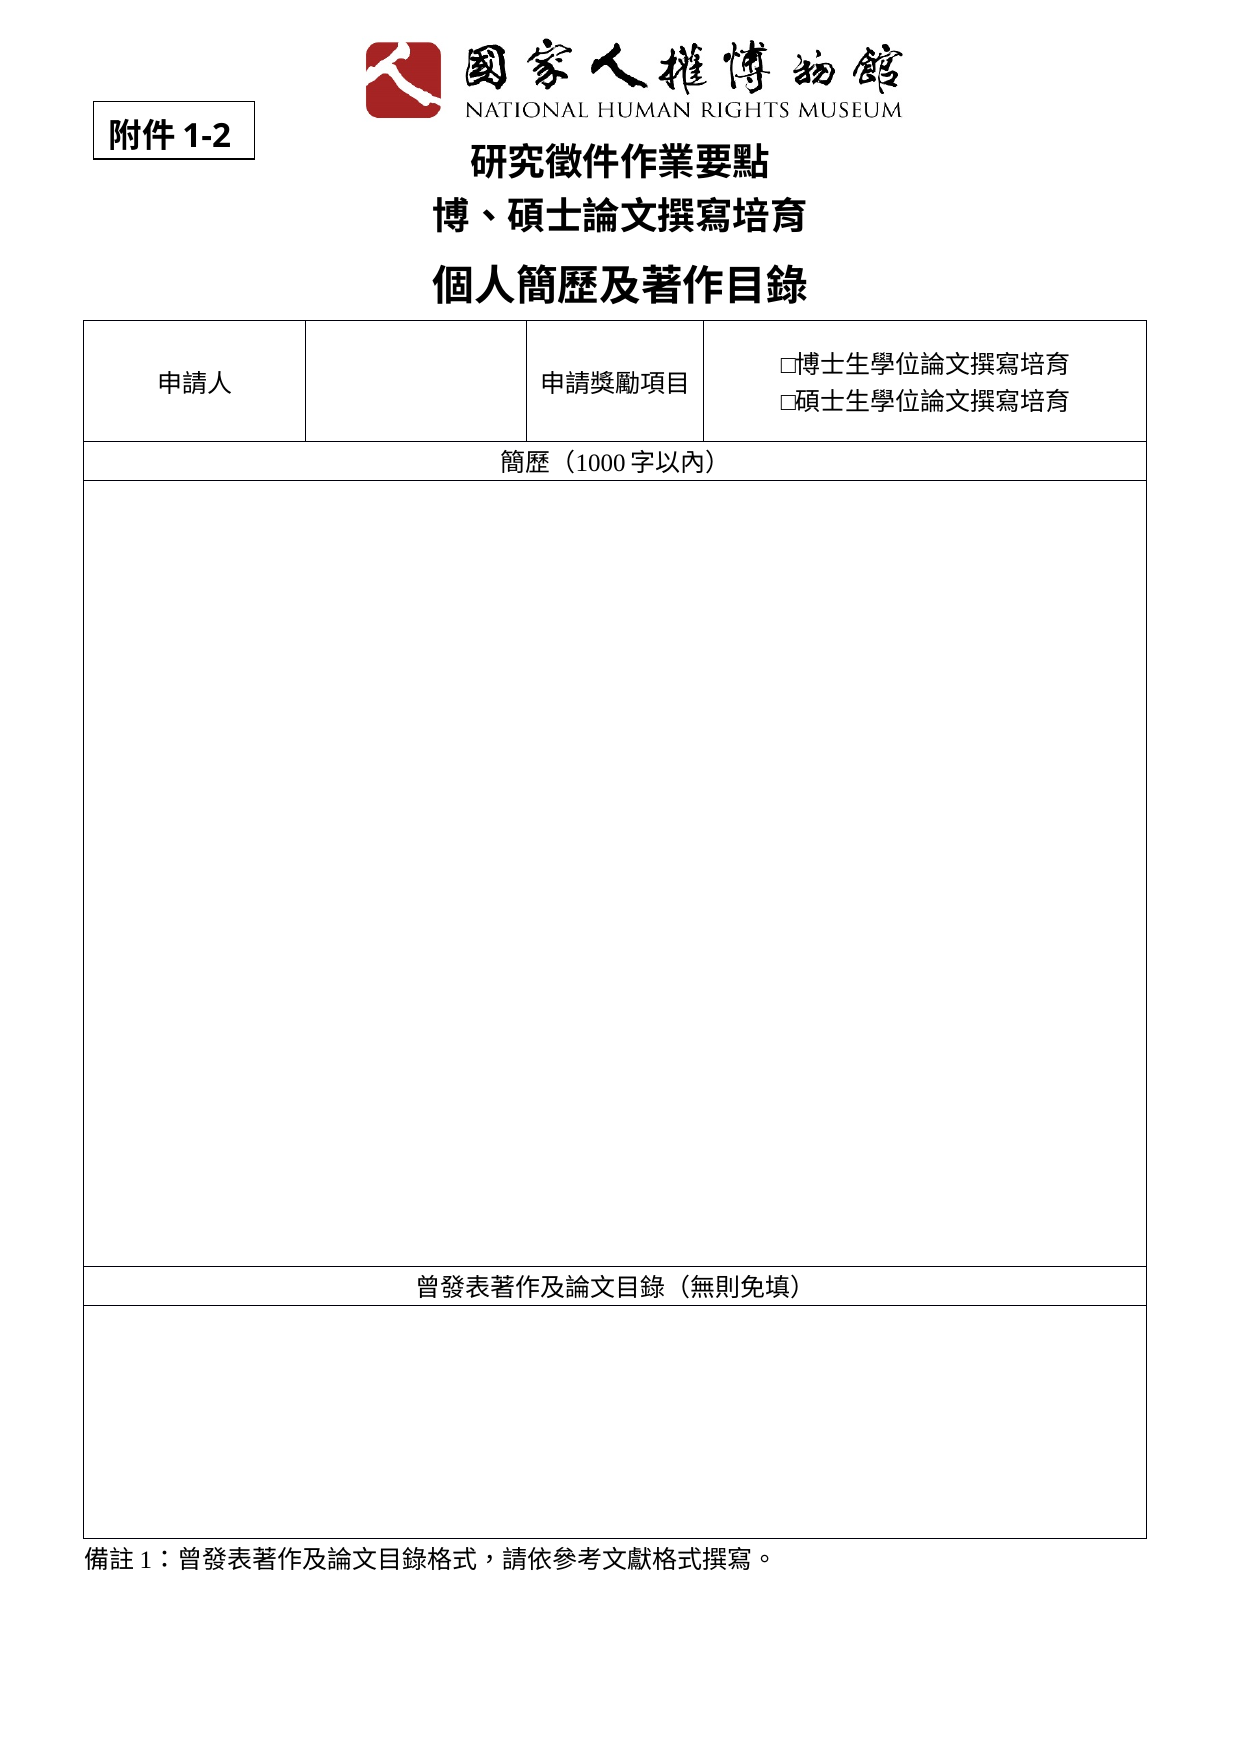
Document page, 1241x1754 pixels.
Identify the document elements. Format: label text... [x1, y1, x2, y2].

table_header 申請獎勵項目 [527, 321, 703, 441]
picture [375, 36, 910, 123]
table_cell [84, 481, 1146, 1266]
table_header □博士生學位論文撰寫培育 □碩士生學位論文撰寫培育 [704, 321, 1146, 441]
table_header 申請人 [84, 321, 305, 441]
table_cell [84, 1306, 1146, 1538]
text 附件1-2 [109, 109, 240, 152]
table_cell 簡歷（1000字以內） [84, 442, 1146, 480]
text 備註1：曾發表著作及論文目錄格式，請依參考文獻格式撰寫。 [84, 1539, 1053, 1577]
table_cell 曾發表著作及論文目錄（無則免填） [84, 1267, 1146, 1305]
text 個人簡歷及著作目錄 [187, 245, 1053, 320]
table_header [306, 321, 526, 441]
